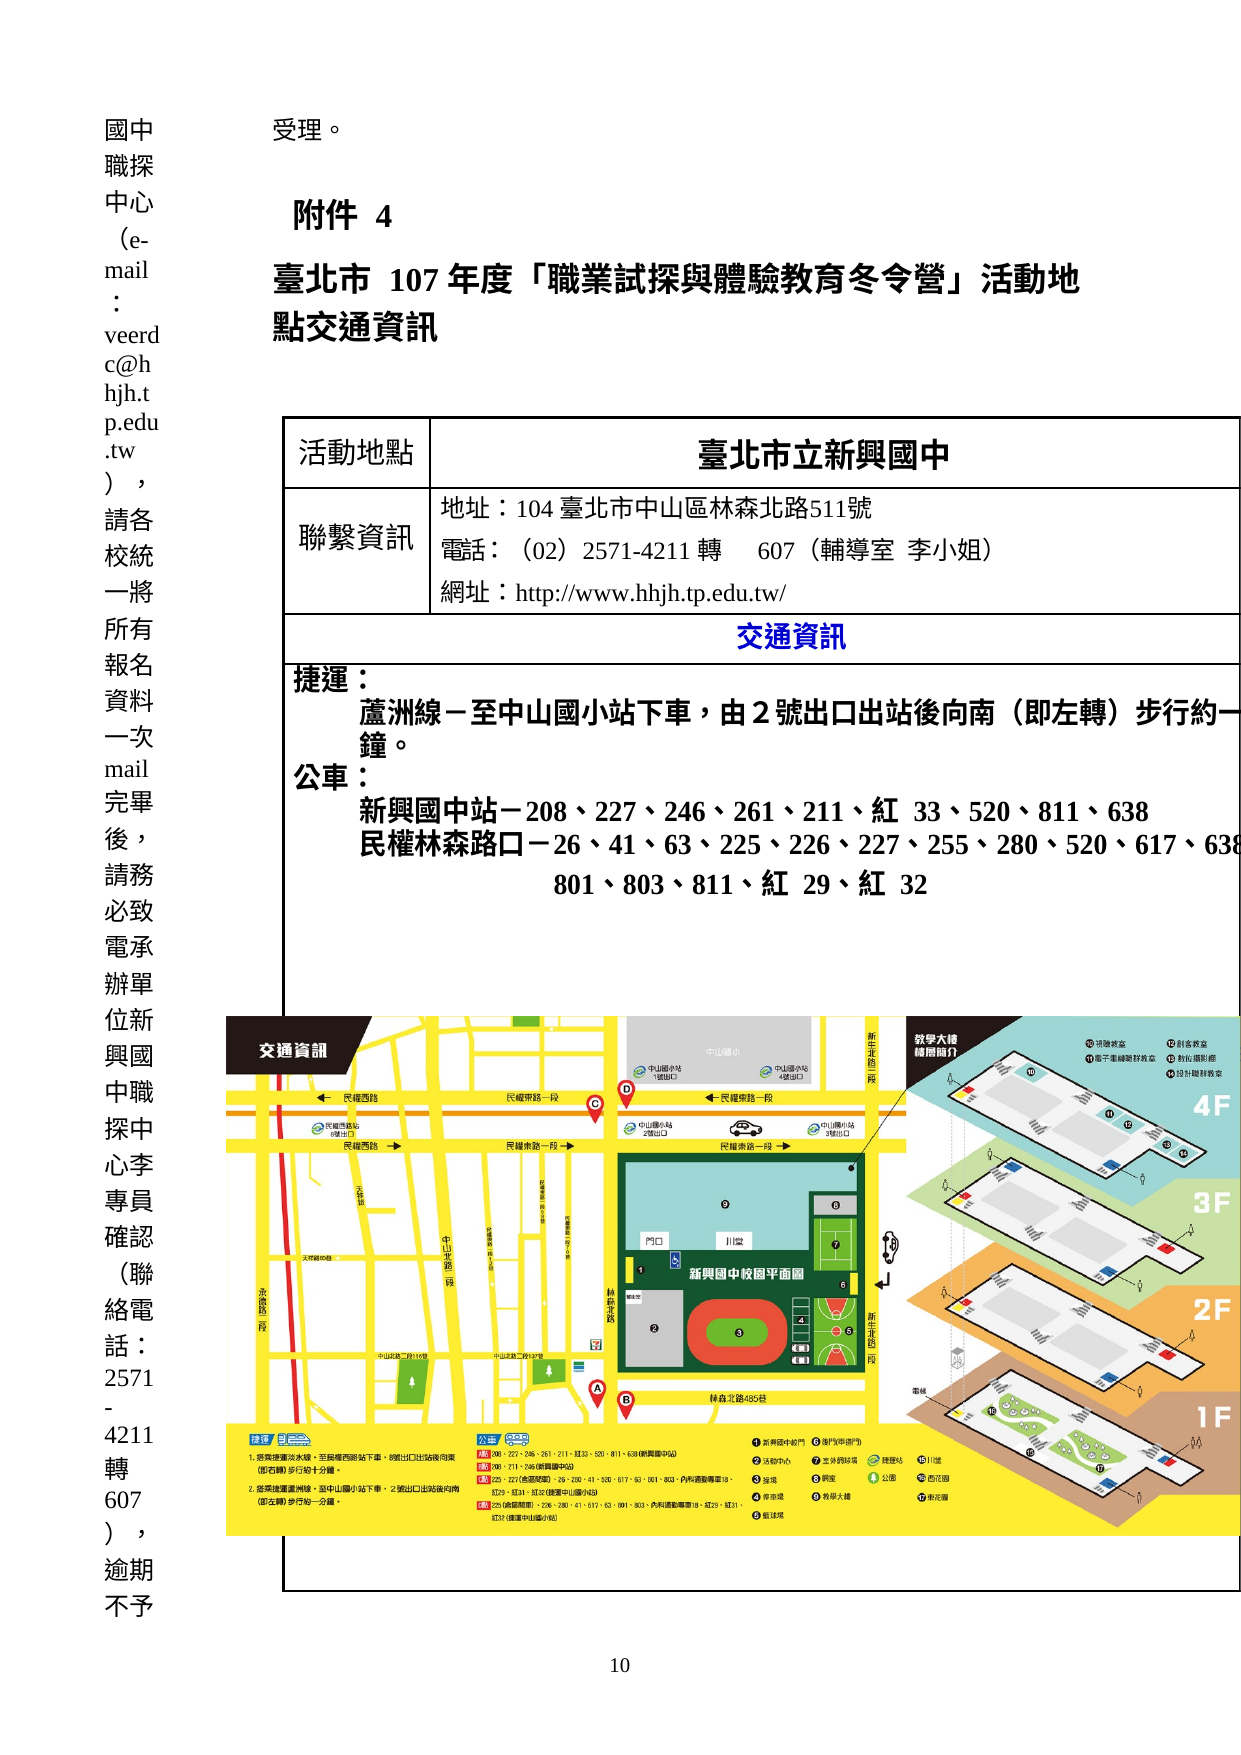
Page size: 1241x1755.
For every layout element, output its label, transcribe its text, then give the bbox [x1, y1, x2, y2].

subtitle 臺北市 107 年度「職業試探與體驗教育冬令營」活動地點交通資訊 [272, 252, 1093, 349]
table_cell 聯繫資訊 [285, 489, 429, 613]
table_header 臺北市立新興國中 [431, 419, 1239, 487]
table_cell 交通資訊 [285, 615, 1239, 663]
table_header 活動地點 [285, 419, 429, 487]
text 國中職探中心（e-mail：veerdc@hhjh.tp.edu.tw ），請各校統一將所有報名資料一次mail完畢後，請務必致電承辦單位新興國中職探中心李專員確認（聯絡電話：2571-4211 轉 607），逾期不予 [104, 110, 161, 1623]
table_cell 捷運： 蘆洲線－至中山國小站下車，由２號出口出站後向南（即左轉）步行約一分 鐘。 公車： 新興國中站－208、227、246、261、211、紅 33、520、811、638 民權林森路口－26、41、63、225、226、227、255、280、520、617、638、 801、803、811、紅 29、紅 32 [285, 1536, 1239, 1590]
table_cell 捷運： 蘆洲線－至中山國小站下車，由２號出口出站後向南（即左轉）步行約一分 鐘。 公車： 新興國中站－208、227、246、261、211、紅 33、520、811、638 民權林森路口－26、41、63、225、226、227、255、280、520、617、638、 801、803、811、紅 29、紅 32 [285, 665, 1239, 1016]
text 附件 4 [292, 188, 1066, 237]
table_cell 地址：104 臺北市中山區林森北路511號 電話：（02）2571-4211 轉 607（輔導室 李小姐） 網址：http://www.hhjh.tp.edu.tw/ [431, 489, 1239, 613]
text 受理。 [272, 110, 1108, 147]
